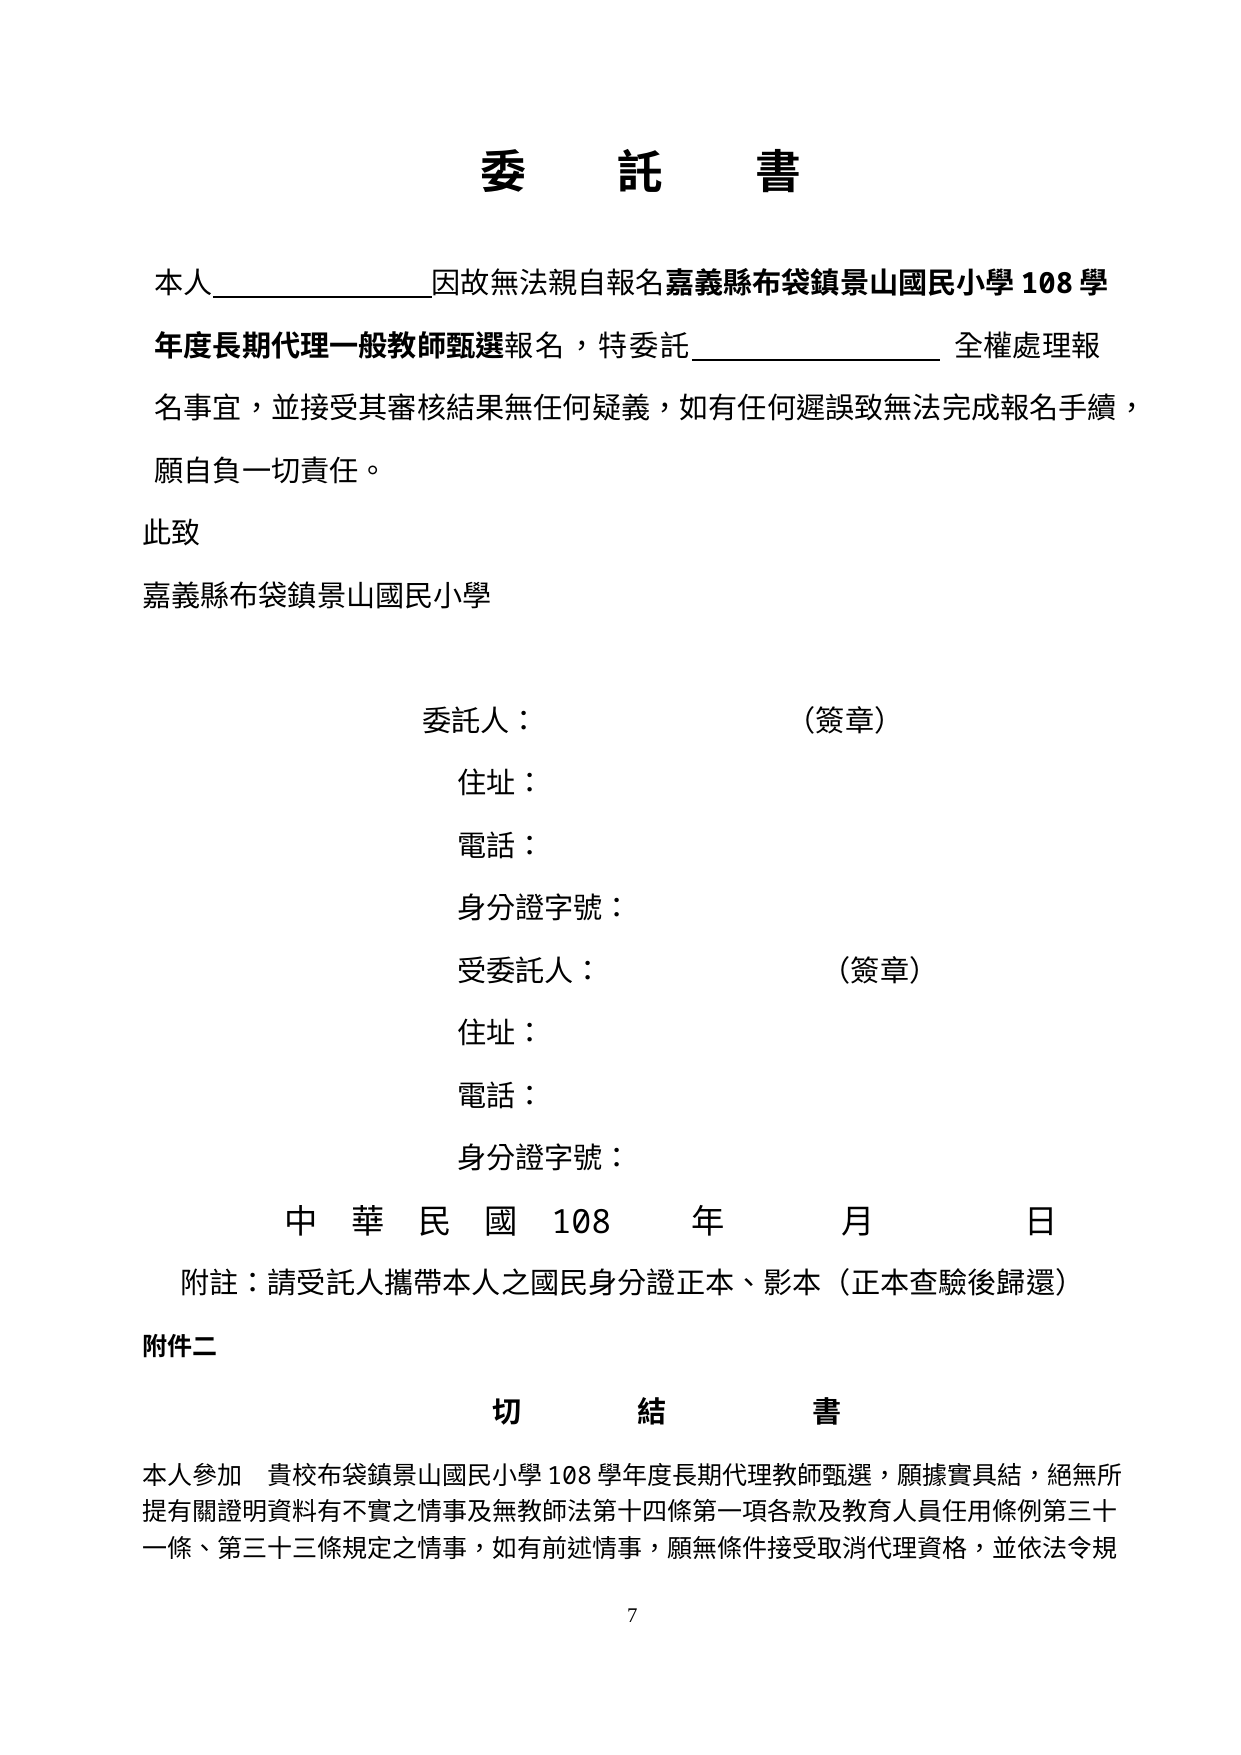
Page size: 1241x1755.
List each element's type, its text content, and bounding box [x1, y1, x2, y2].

text 委 託 書 [158, 96, 1122, 221]
text 此致 [142, 489, 1122, 552]
text 電話： [142, 802, 1122, 864]
text 住址： [142, 989, 1122, 1052]
text 住址： [142, 739, 1122, 802]
text 切 結 書 [142, 1388, 1122, 1431]
text 中 華 民 國 108 年 月 日 [142, 1177, 1122, 1239]
text 嘉義縣布袋鎮景山國民小學 [142, 552, 1122, 614]
text 委託人： （簽章） [142, 677, 1122, 739]
text 本人參加 貴校布袋鎮景山國民小學108學年度長期代理教師甄選，願據實具結，絕無所提有關證明資料有不實之情事及無教師法第十四條第一項各款及教育人員任用條例第三十一條、第三十三條規定之情事，如有前述情事，願無條件接受取消代理資格，並依法令規 [142, 1456, 1122, 1564]
text 附註：請受託人攜帶本人之國民身分證正本、影本（正本查驗後歸還） [142, 1239, 1122, 1302]
text 本人 因故無法親自報名嘉義縣布袋鎮景山國民小學108學年度長期代理一般教師甄選報名，特委託 全權處理報名事宜，並接受其審核結果無任何疑義，如有任何遲誤致無法完成報名手續，願自負一切責任。 [154, 239, 1122, 489]
text 受委託人： （簽章） [142, 927, 1122, 989]
text 附件二 [142, 1327, 1122, 1363]
text 身分證字號： [142, 1114, 1122, 1177]
text 電話： [142, 1052, 1122, 1114]
text 身分證字號： [142, 864, 1122, 927]
